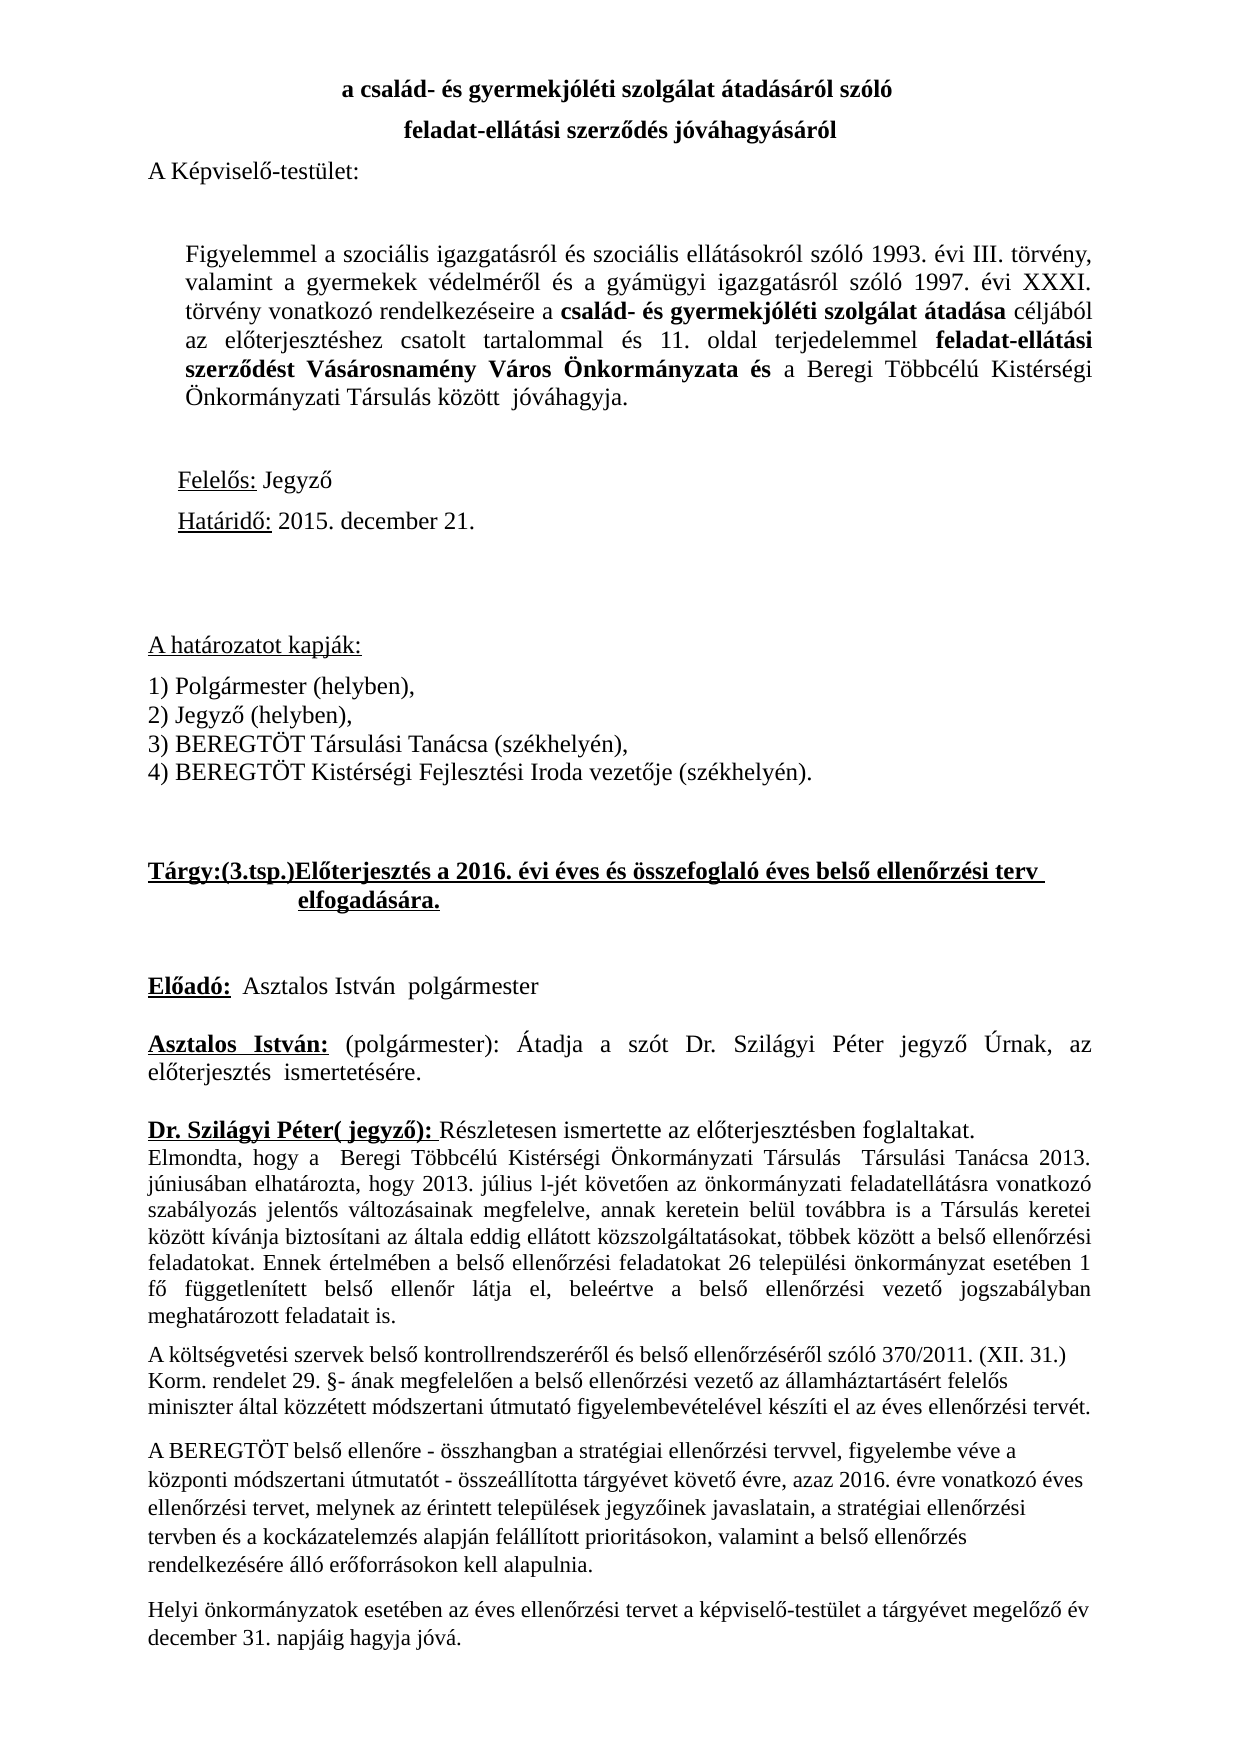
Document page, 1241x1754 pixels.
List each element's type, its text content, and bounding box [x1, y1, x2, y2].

text 3) BEREGTÖT Társulási Tanácsa (székhelyén), [148, 729, 1080, 757]
text Előadó: Asztalos István polgármester [148, 971, 1093, 1000]
text elfogadására. [148, 885, 1093, 914]
text A Képviselő-testület: [148, 156, 1093, 185]
text Elmondta, hogy a Beregi Többcélú Kistérségi Önkormányzati Társulás Társulási Tanácsa 2013. júniusában elhatározta, hogy 2013. július l-jét követően az önkormányzati feladatellátásra vonatkozó szabályozás jelentős változásainak megfelelve, annak keretein belül továbbra is a Társulás keretei között kívánja biztosítani az általa eddig ellátott közszolgáltatásokat, többek között a belső ellenőrzési feladatokat. Ennek értelmében a belső ellenőrzési feladatokat 26 települési önkormányzat esetében 1 fő függetlenített belső ellenőr látja el, beleértve a belső ellenőrzési vezető jogszabályban meghatározott feladatait is. [148, 1144, 1093, 1328]
text 4) BEREGTÖT Kistérségi Fejlesztési Iroda vezetője (székhelyén). [148, 757, 1080, 786]
text Helyi önkormányzatok esetében az éves ellenőrzési tervet a képviselő-testület a tárgyévet megelőző év december 31. napjáig hagyja jóvá. [148, 1594, 1093, 1651]
text Tárgy:(3.tsp.)Előterjesztés a 2016. évi éves és összefoglaló éves belső ellenőrzési terv [148, 856, 1093, 885]
text A határozatot kapják: [148, 630, 1080, 659]
text Felelős: Jegyző [177, 465, 1093, 494]
text Határidő: 2015. december 21. [177, 506, 1093, 535]
text 1) Polgármester (helyben), [148, 671, 1080, 700]
text A BEREGTÖT belső ellenőre - összhangban a stratégiai ellenőrzési tervvel, figyelembe véve a központi módszertani útmutatót - összeállította tárgyévet követő évre, azaz 2016. évre vonatkozó éves ellenőrzési tervet, melynek az érintett települések jegyzőinek javaslatain, a stratégiai ellenőrzési tervben és a kockázatelemzés alapján felállított prioritásokon, valamint a belső ellenőrzés rendelkezésére álló erőforrásokon kell alapulnia. [148, 1435, 1093, 1578]
text A költségvetési szervek belső kontrollrendszeréről és belső ellenőrzéséről szóló 370/2011. (XII. 31.) Korm. rendelet 29. §- ának megfelelően a belső ellenőrzési vezető az államháztartásért felelős miniszter által közzétett módszertani útmutató figyelembevételével készíti el az éves ellenőrzési tervét. [148, 1341, 1093, 1420]
text 2) Jegyző (helyben), [148, 700, 1080, 729]
text Dr. Szilágyi Péter( jegyző): Részletesen ismertette az előterjesztésben foglaltakat. [148, 1115, 1093, 1144]
text Figyelemmel a szociális igazgatásról és szociális ellátásokról szóló 1993. évi III. törvény, valamint a gyermekek védelméről és a gyámügyi igazgatásról szóló 1997. évi XXXI. törvény vonatkozó rendelkezéseire a család- és gyermekjóléti szolgálat átadása céljából az előterjesztéshez csatolt tartalommal és 11. oldal terjedelemmel feladat-ellátási szerződést Vásárosnamény Város Önkormányzata és a Beregi Többcélú Kistérségi Önkormányzati Társulás között jóváhagyja. [185, 239, 1093, 411]
text Asztalos István: (polgármester): Átadja a szót Dr. Szilágyi Péter jegyző Úrnak, az előterjesztés ismertetésére. [148, 1029, 1093, 1086]
text feladat-ellátási szerződés jóváhagyásáról [148, 115, 1093, 144]
text a család- és gyermekjóléti szolgálat átadásáról szóló [148, 74, 1093, 102]
